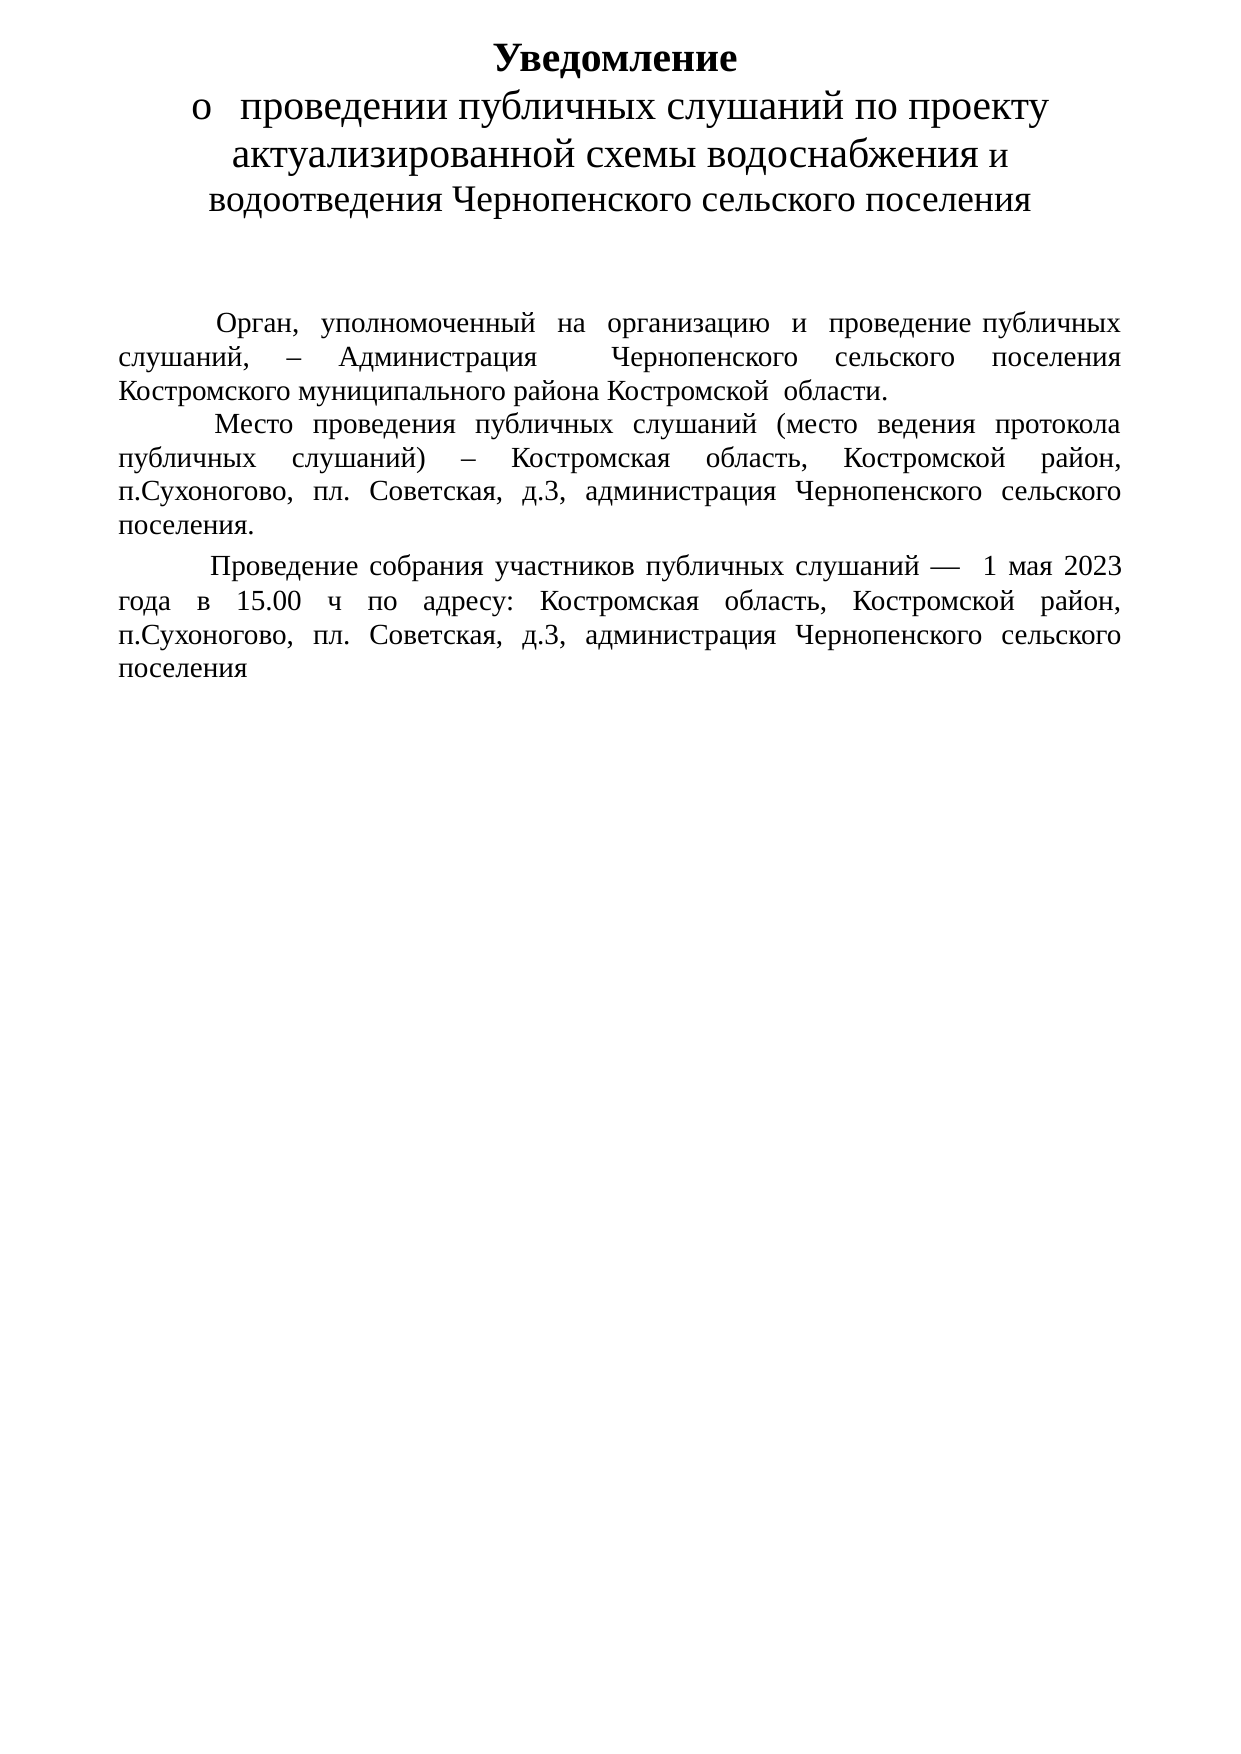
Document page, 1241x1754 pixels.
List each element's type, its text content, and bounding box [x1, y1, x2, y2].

text Уведомление [118, 32, 1122, 80]
text Место проведения публичных слушаний (место ведения протокола публичных слушаний) – Костромская область, Костромской район, п.Сухоногово, пл. Советская, д.3, администрация Чернопенского сельского поселения. [118, 406, 1122, 540]
text о проведении публичных слушаний по проекту актуализированной схемы водоснабжения и водоотведения Чернопенского сельского поселения [118, 80, 1122, 219]
text Проведение собрания участников публичных слушаний — 1 мая 2023 года в 15.00 ч по адресу: Костромская область, Костромской район, п.Сухоногово, пл. Советская, д.3, администрация Чернопенского сельского поселения [118, 540, 1122, 684]
text Орган, уполномоченный на организацию и проведение публичных слушаний, – Администрация Чернопенского сельского поселения Костромского муниципального района Костромской области. [118, 306, 1122, 406]
